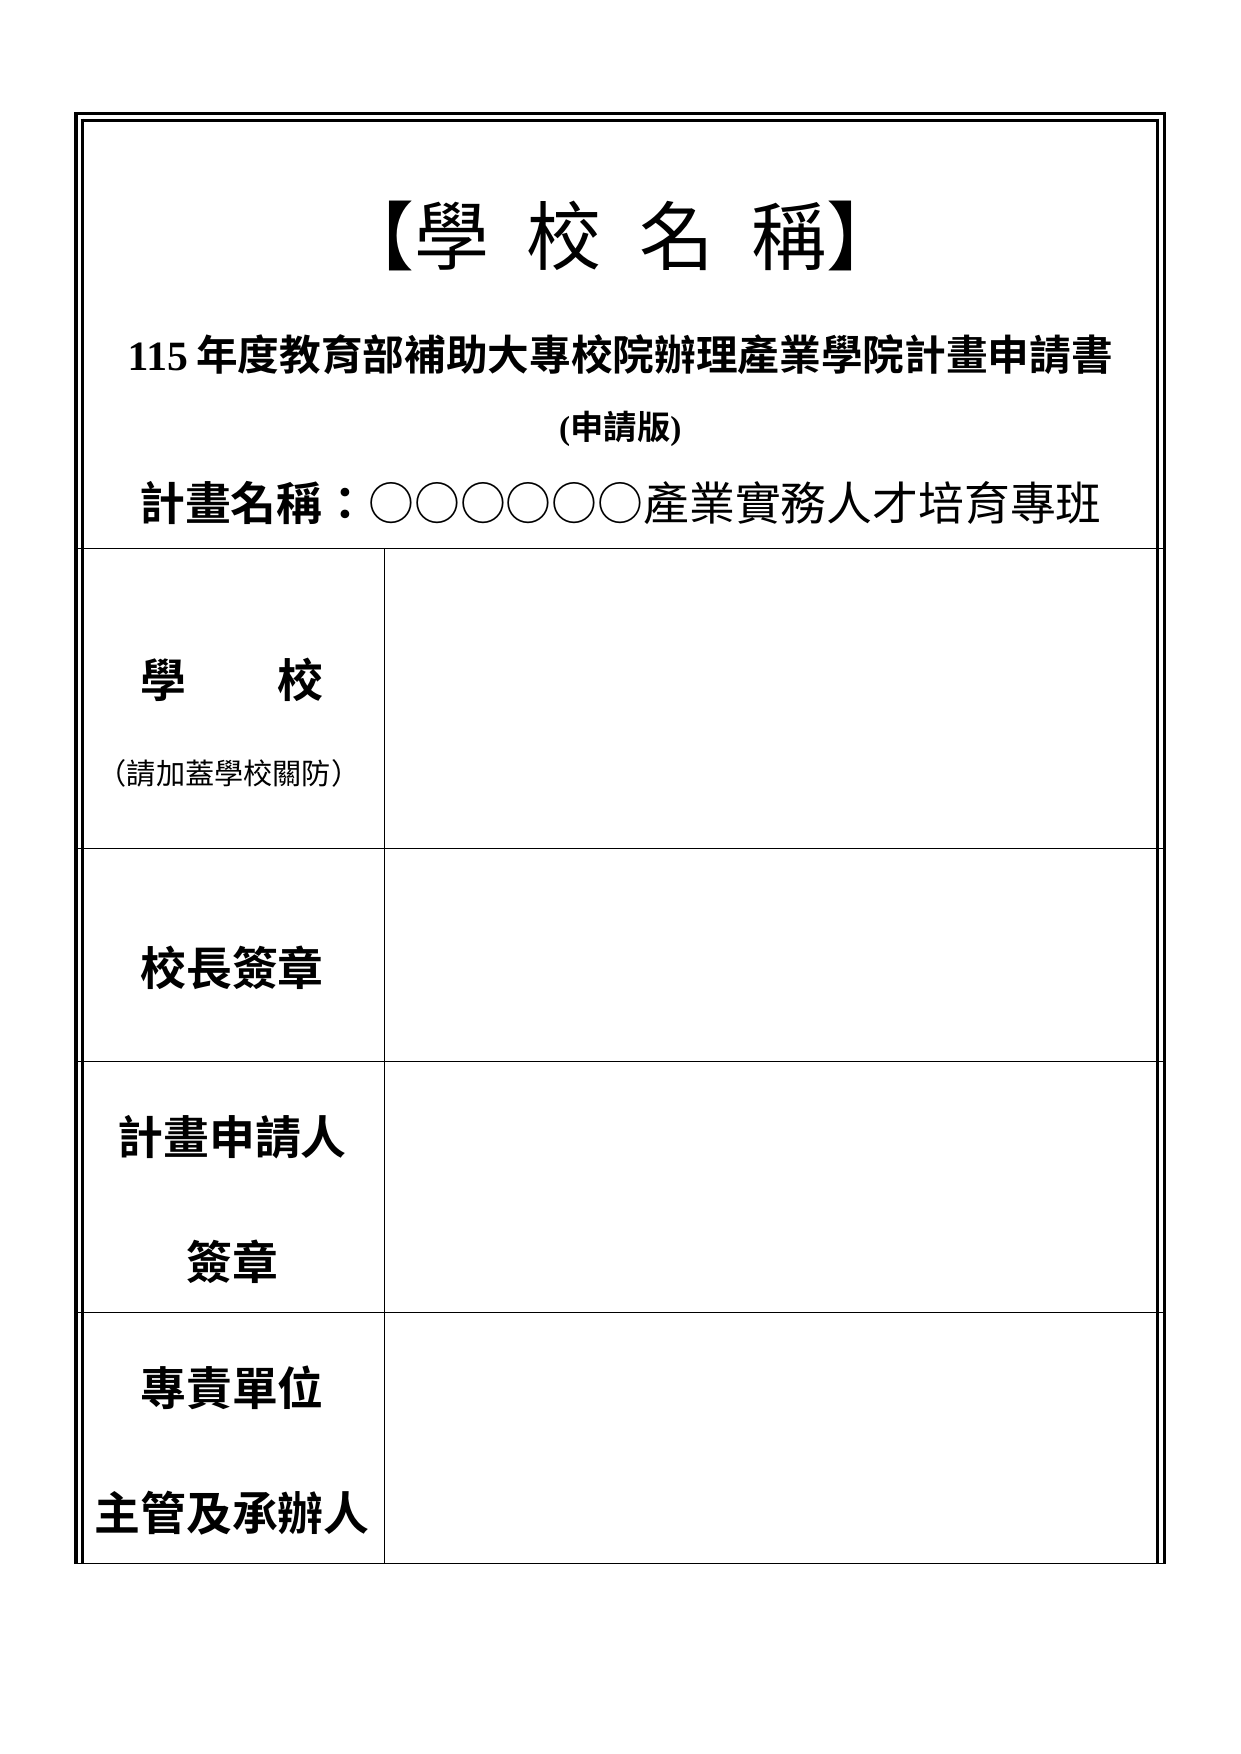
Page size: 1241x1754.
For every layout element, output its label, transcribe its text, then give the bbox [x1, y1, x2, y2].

table_cell 計畫申請人 簽章 [84, 1062, 384, 1312]
table_header 【學 校 名 稱】 115年度教育部補助大專校院辦理產業學院計畫申請書 (申請版) 計畫名稱：○○○○○○產業實務人才培育專班 [79, 115, 1161, 548]
table_cell 學 校 （請加蓋學校關防） [84, 549, 384, 848]
table_cell 專責單位 主管及承辦人 [84, 1313, 384, 1563]
table_cell [385, 849, 1156, 1061]
table_cell [385, 1062, 1156, 1312]
table_cell [385, 1313, 1156, 1563]
table_cell 校長簽章 [84, 849, 384, 1061]
table_cell [385, 549, 1156, 848]
